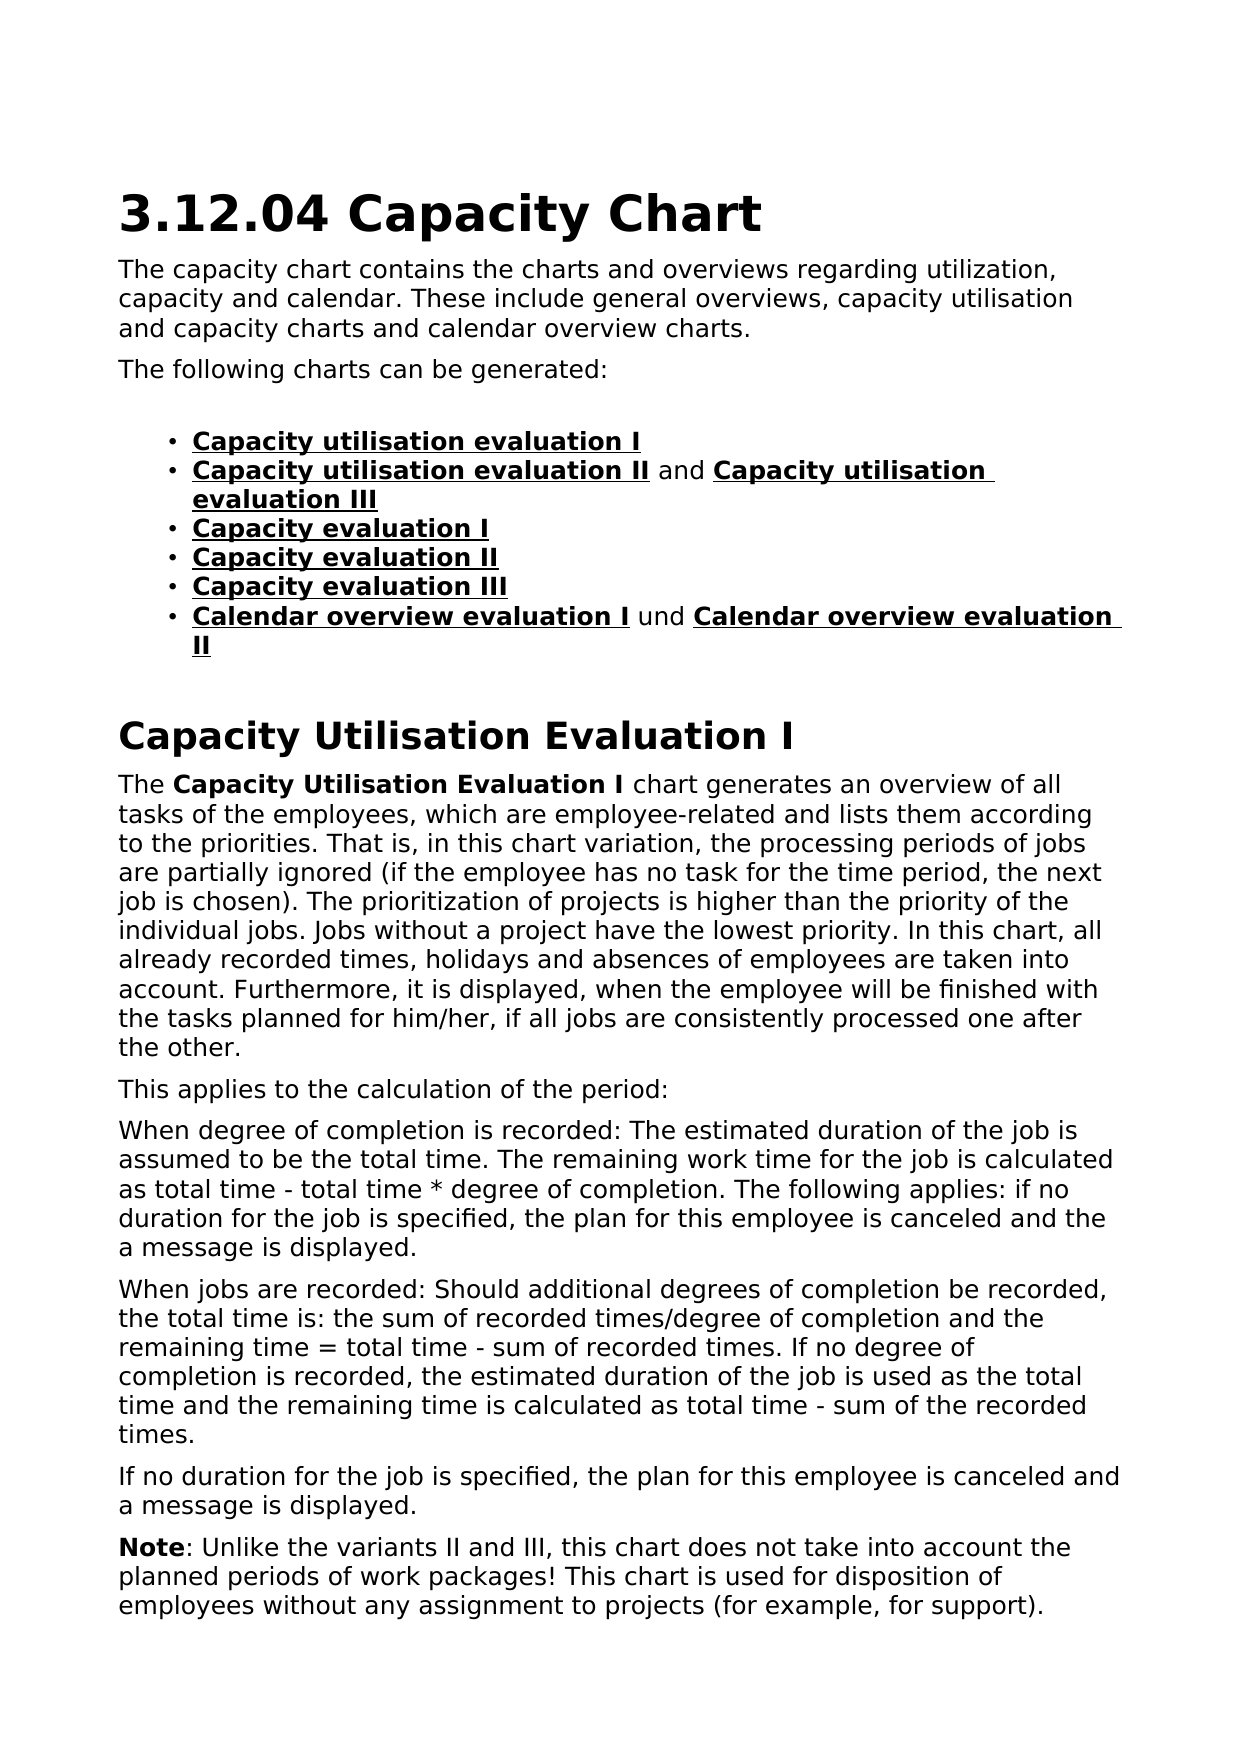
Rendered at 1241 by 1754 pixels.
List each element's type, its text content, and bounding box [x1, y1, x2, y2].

text This applies to the calculation of the period: [118, 1075, 1122, 1104]
list Capacity evaluation II [177, 543, 1122, 572]
list Capacity utilisation evaluation I [177, 427, 1122, 456]
list Capacity evaluation I [177, 514, 1122, 543]
text When degree of completion is recorded: The estimated duration of the job is assumed to be the total time. The remaining work time for the job is calculated as total time - total time * degree of completion. The following applies: if no duration for the job is specified, the plan for this employee is canceled and the a message is displayed. [118, 1116, 1122, 1262]
text The Capacity Utilisation Evaluation I chart generates an overview of all tasks of the employees, which are employee-related and lists them according to the priorities. That is, in this chart variation, the processing periods of jobs are partially ignored (if the employee has no task for the time period, the next job is chosen). The prioritization of projects is higher than the priority of the individual jobs. Jobs without a project have the lowest priority. In this chart, all already recorded times, holidays and absences of employees are taken into account. Furthermore, it is displayed, when the employee will be finished with the tasks planned for him/her, if all jobs are consistently processed one after the other. [118, 771, 1122, 1062]
text Note: Unlike the variants II and III, this chart does not take into account the planned periods of work packages! This chart is used for disposition of employees without any assignment to projects (for example, for support). [118, 1533, 1122, 1621]
text The following charts can be generated: [118, 356, 1122, 385]
list Capacity evaluation III [177, 572, 1122, 602]
text When jobs are recorded: Should additional degrees of completion be recorded, the total time is: the sum of recorded times/degree of completion and the remaining time = total time - sum of recorded times. If no degree of completion is recorded, the estimated duration of the job is used as the total time and the remaining time is calculated as total time - sum of the recorded times. [118, 1275, 1122, 1450]
subtitle Capacity Utilisation Evaluation I [118, 714, 1122, 758]
text The capacity chart contains the charts and overviews regarding utilization, capacity and calendar. These include general overviews, capacity utilisation and capacity charts and calendar overview charts. [118, 256, 1122, 343]
list Calendar overview evaluation I und Calendar overview evaluation II [177, 602, 1122, 660]
text If no duration for the job is specified, the plan for this employee is canceled and a message is displayed. [118, 1462, 1122, 1521]
subtitle 3.12.04 Capacity Chart [118, 185, 1122, 243]
list Capacity utilisation evaluation II and Capacity utilisation evaluation III [177, 456, 1122, 514]
